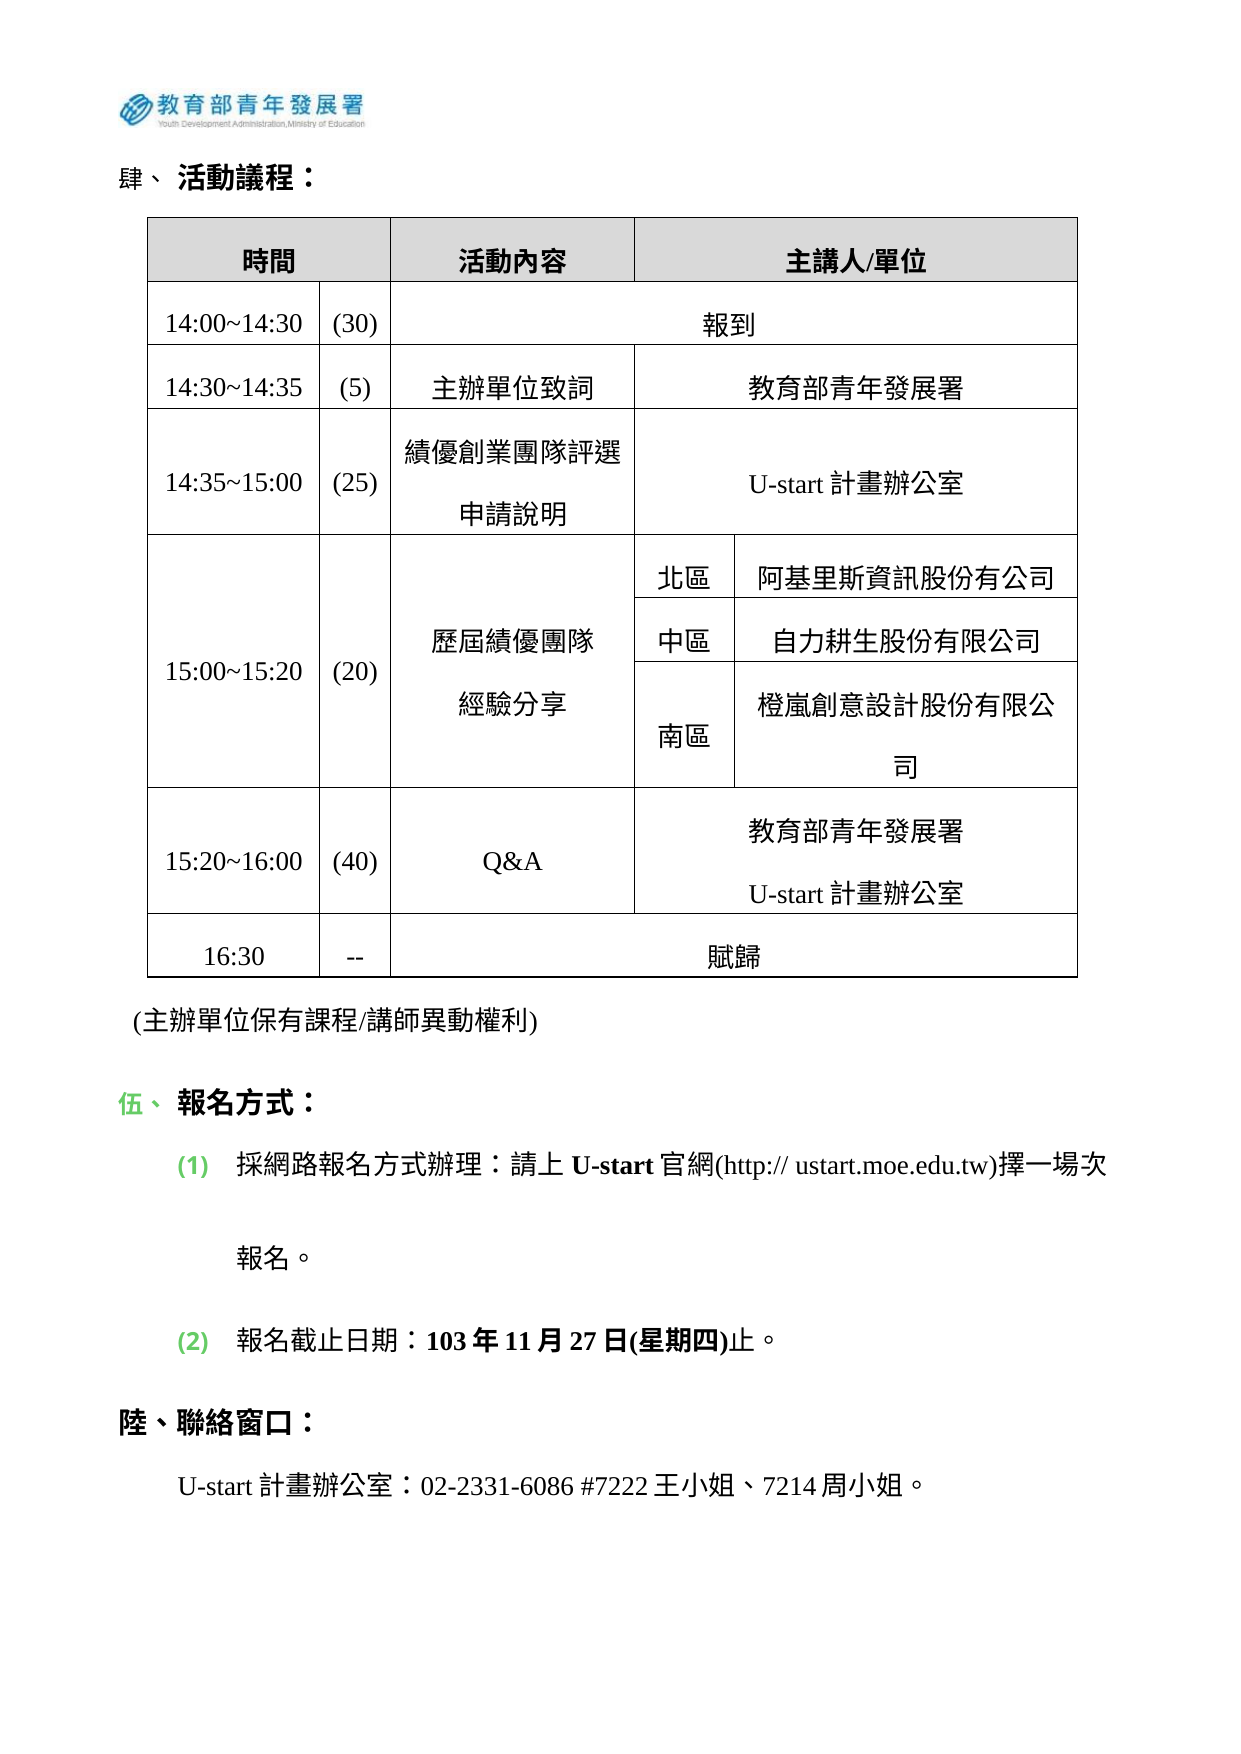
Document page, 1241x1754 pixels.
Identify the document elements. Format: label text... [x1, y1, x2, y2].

list 採網路報名方式辦理：請上U-start官網(http:// ustart.moe.edu.tw)擇一場次報名。 [177, 1121, 1107, 1277]
table_cell 教育部青年發展署 U-start計畫辦公室 [635, 788, 1077, 913]
table_cell (30) [320, 282, 390, 344]
text 陸、聯絡窗口： [118, 1379, 1107, 1442]
table_cell (20) [320, 535, 390, 787]
table_header 主講人/單位 [635, 218, 1077, 281]
list 報名方式： [118, 1059, 1107, 1121]
table_cell -- [320, 914, 390, 976]
table_cell 橙嵐創意設計股份有限公司 [735, 662, 1077, 787]
table_cell 14:30~14:35 [148, 345, 319, 408]
table_header 時間 [148, 218, 390, 281]
table_cell (25) [320, 409, 390, 534]
list 活動議程： [118, 150, 1107, 198]
table_cell 主辦單位致詞 [391, 345, 634, 408]
text U-start計畫辦公室：02-2331-6086 #7222王小姐、7214周小姐。 [118, 1442, 1107, 1504]
table_cell 16:30 [148, 914, 319, 976]
table_cell U-start計畫辦公室 [635, 409, 1077, 534]
table_cell (40) [320, 788, 390, 913]
table_cell 14:35~15:00 [148, 409, 319, 534]
table_cell 14:00~14:30 [148, 282, 319, 344]
table_cell 中區 [635, 598, 734, 661]
table_cell 阿基里斯資訊股份有公司 [735, 535, 1077, 597]
table_cell 歷屆績優團隊 經驗分享 [391, 535, 634, 787]
table_cell 南區 [635, 662, 734, 787]
text (主辦單位保有課程/講師異動權利) [118, 977, 1107, 1040]
table_cell 報到 [391, 282, 1077, 344]
table_cell 北區 [635, 535, 734, 597]
table_cell (5) [320, 345, 390, 408]
table_cell 績優創業團隊評選 申請說明 [391, 409, 634, 534]
table_cell 15:20~16:00 [148, 788, 319, 913]
table_cell 教育部青年發展署 [635, 345, 1077, 408]
table_cell 賦歸 [391, 914, 1077, 976]
table_cell 15:00~15:20 [148, 535, 319, 787]
list 報名截止日期：103年11月27日(星期四)止。 [177, 1297, 1107, 1359]
table_cell Q&A [391, 788, 634, 913]
table_header 活動內容 [391, 218, 634, 281]
table_cell 自力耕生股份有限公司 [735, 598, 1077, 661]
